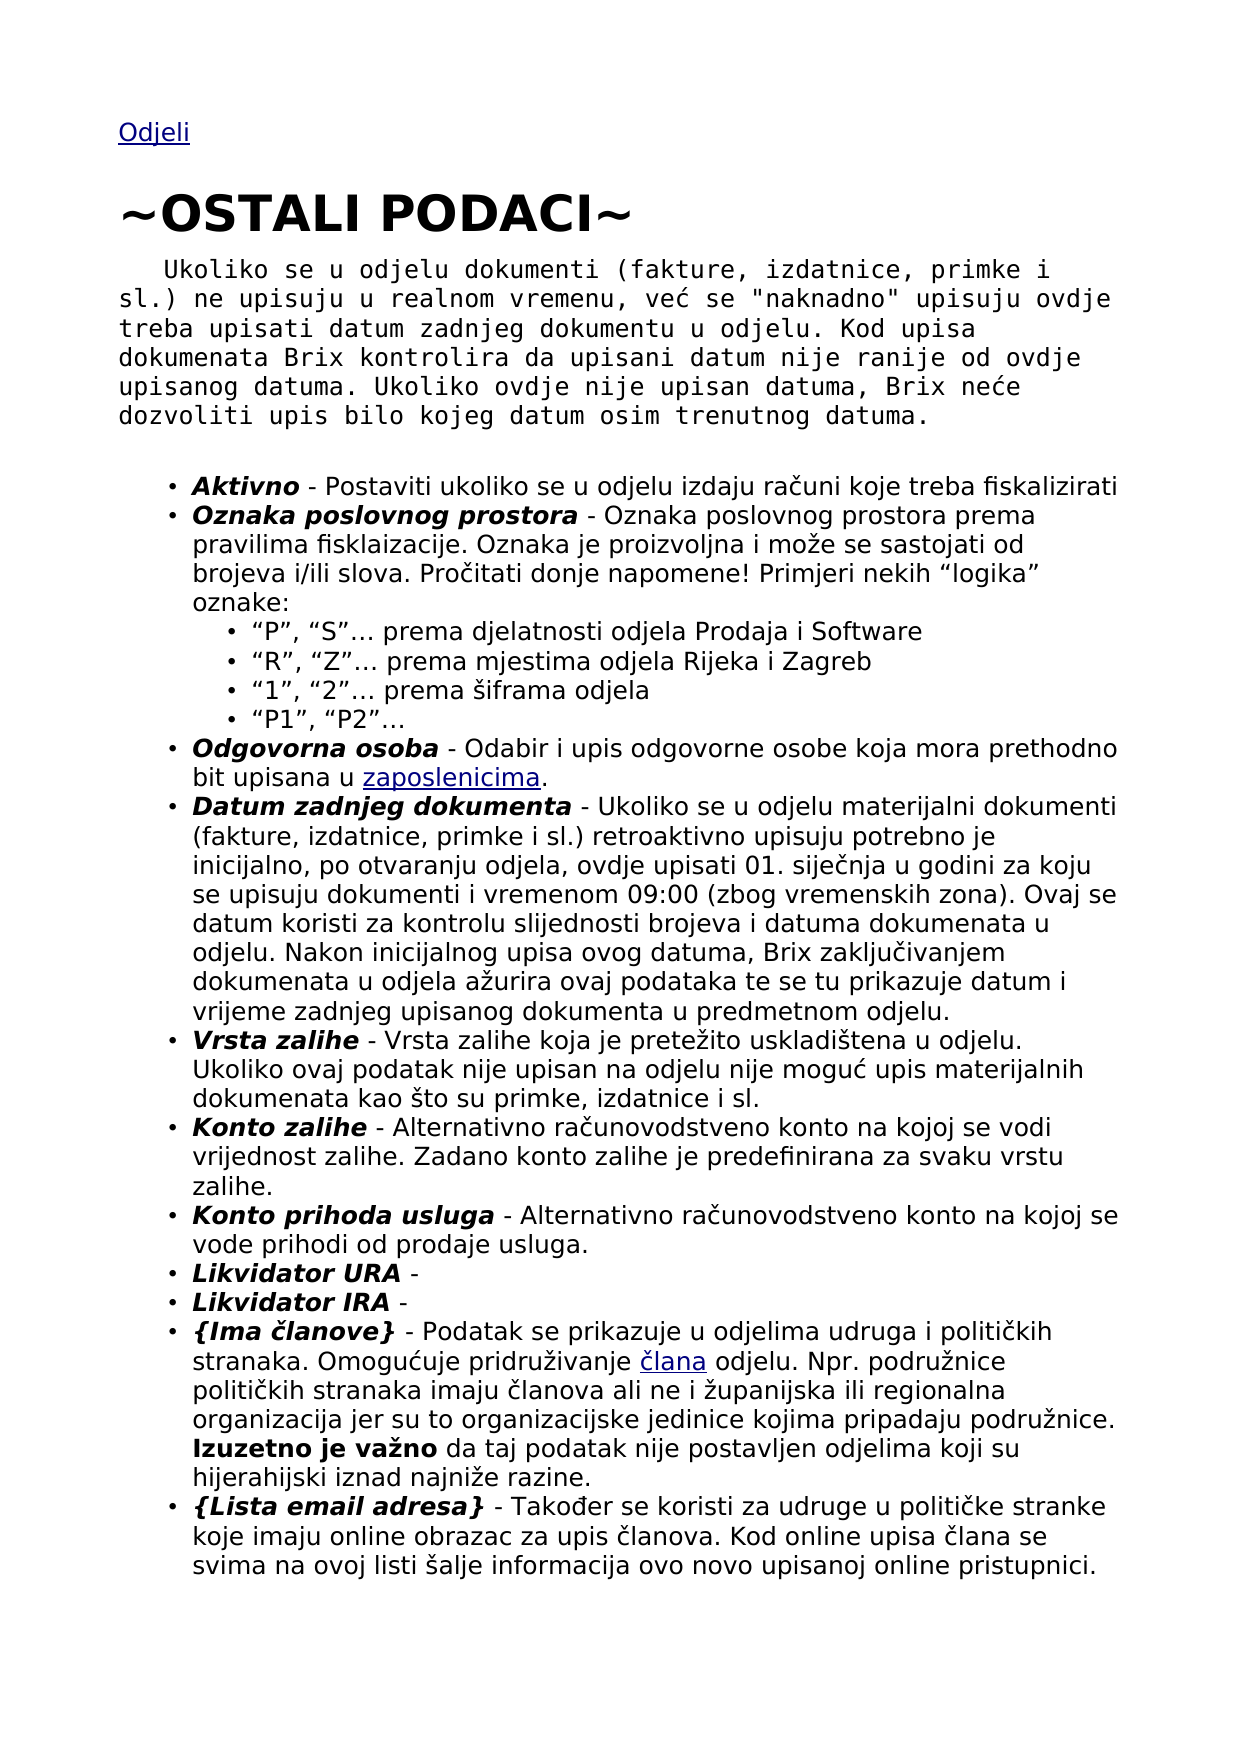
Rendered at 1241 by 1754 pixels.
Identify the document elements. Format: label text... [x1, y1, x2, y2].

text Ukoliko se u odjelu dokumenti (fakture, izdatnice, primke i sl.) ne upisuju u realnom vremenu, već se "naknadno" upisuju ovdje treba upisati datum zadnjeg dokumentu u odjelu. Kod upisa dokumenata Brix kontrolira da upisani datum nije ranije od ovdje upisanog datuma. Ukoliko ovdje nije upisan datuma, Brix neće dozvoliti upis bilo kojeg datum osim trenutnog datuma. [118, 256, 1122, 431]
list Odgovorna osoba - Odabir i upis odgovorne osobe koja mora prethodno bit upisana u zaposlenicima. [177, 734, 1122, 793]
list Likvidator URA - [177, 1259, 1122, 1288]
list {Ima članove} - Podatak se prikazuje u odjelima udruga i političkih stranaka. Omogućuje pridruživanje člana odjelu. Npr. podružnice političkih stranaka imaju članova ali ne i županijska ili regionalna organizacija jer su to organizacijske jedinice kojima pripadaju podružnice. Izuzetno je važno da taj podatak nije postavljen odjelima koji su hijerahijski iznad najniže razine. [177, 1318, 1122, 1493]
list Datum zadnjeg dokumenta - Ukoliko se u odjelu materijalni dokumenti (fakture, izdatnice, primke i sl.) retroaktivno upisuju potrebno je inicijalno, po otvaranju odjela, ovdje upisati 01. siječnja u godini za koju se upisuju dokumenti i vremenom 09:00 (zbog vremenskih zona). Ovaj se datum koristi za kontrolu slijednosti brojeva i datuma dokumenata u odjelu. Nakon inicijalnog upisa ovog datuma, Brix zaključivanjem dokumenata u odjela ažurira ovaj podataka te se tu prikazuje datum i vrijeme zadnjeg upisanog dokumenta u predmetnom odjelu. [177, 793, 1122, 1026]
text Odjeli [118, 118, 1122, 147]
list Konto zalihe - Alternativno računovodstveno konto na kojoj se vodi vrijednost zalihe. Zadano konto zalihe je predefinirana za svaku vrstu zalihe. [177, 1113, 1122, 1201]
list Likvidator IRA - [177, 1288, 1122, 1318]
list Konto prihoda usluga - Alternativno računovodstveno konto na kojoj se vode prihodi od prodaje usluga. [177, 1201, 1122, 1259]
subtitle ~OSTALI PODACI~ [118, 185, 1122, 243]
list {Lista email adresa} - Također se koristi za udruge u političke stranke koje imaju online obrazac za upis članova. Kod online upisa člana se svima na ovoj listi šalje informacija ovo novo upisanoj online pristupnici. [177, 1493, 1122, 1580]
list Vrsta zalihe - Vrsta zalihe koja je pretežito uskladištena u odjelu. Ukoliko ovaj podatak nije upisan na odjelu nije moguć upis materijalnih dokumenata kao što su primke, izdatnice i sl. [177, 1026, 1122, 1113]
list “P1”, “P2”… [236, 705, 1122, 734]
list “R”, “Z”… prema mjestima odjela Rijeka i Zagreb [236, 647, 1122, 676]
list Aktivno - Postaviti ukoliko se u odjelu izdaju računi koje treba fiskalizirati [177, 472, 1122, 501]
list Oznaka poslovnog prostora - Oznaka poslovnog prostora prema pravilima fisklaizacije. Oznaka je proizvoljna i može se sastojati od brojeva i/ili slova. Pročitati donje napomene! Primjeri nekih “logika” oznake: [177, 501, 1122, 618]
list “1”, “2”… prema šiframa odjela [236, 676, 1122, 705]
list “P”, “S”… prema djelatnosti odjela Prodaja i Software [236, 618, 1122, 647]
